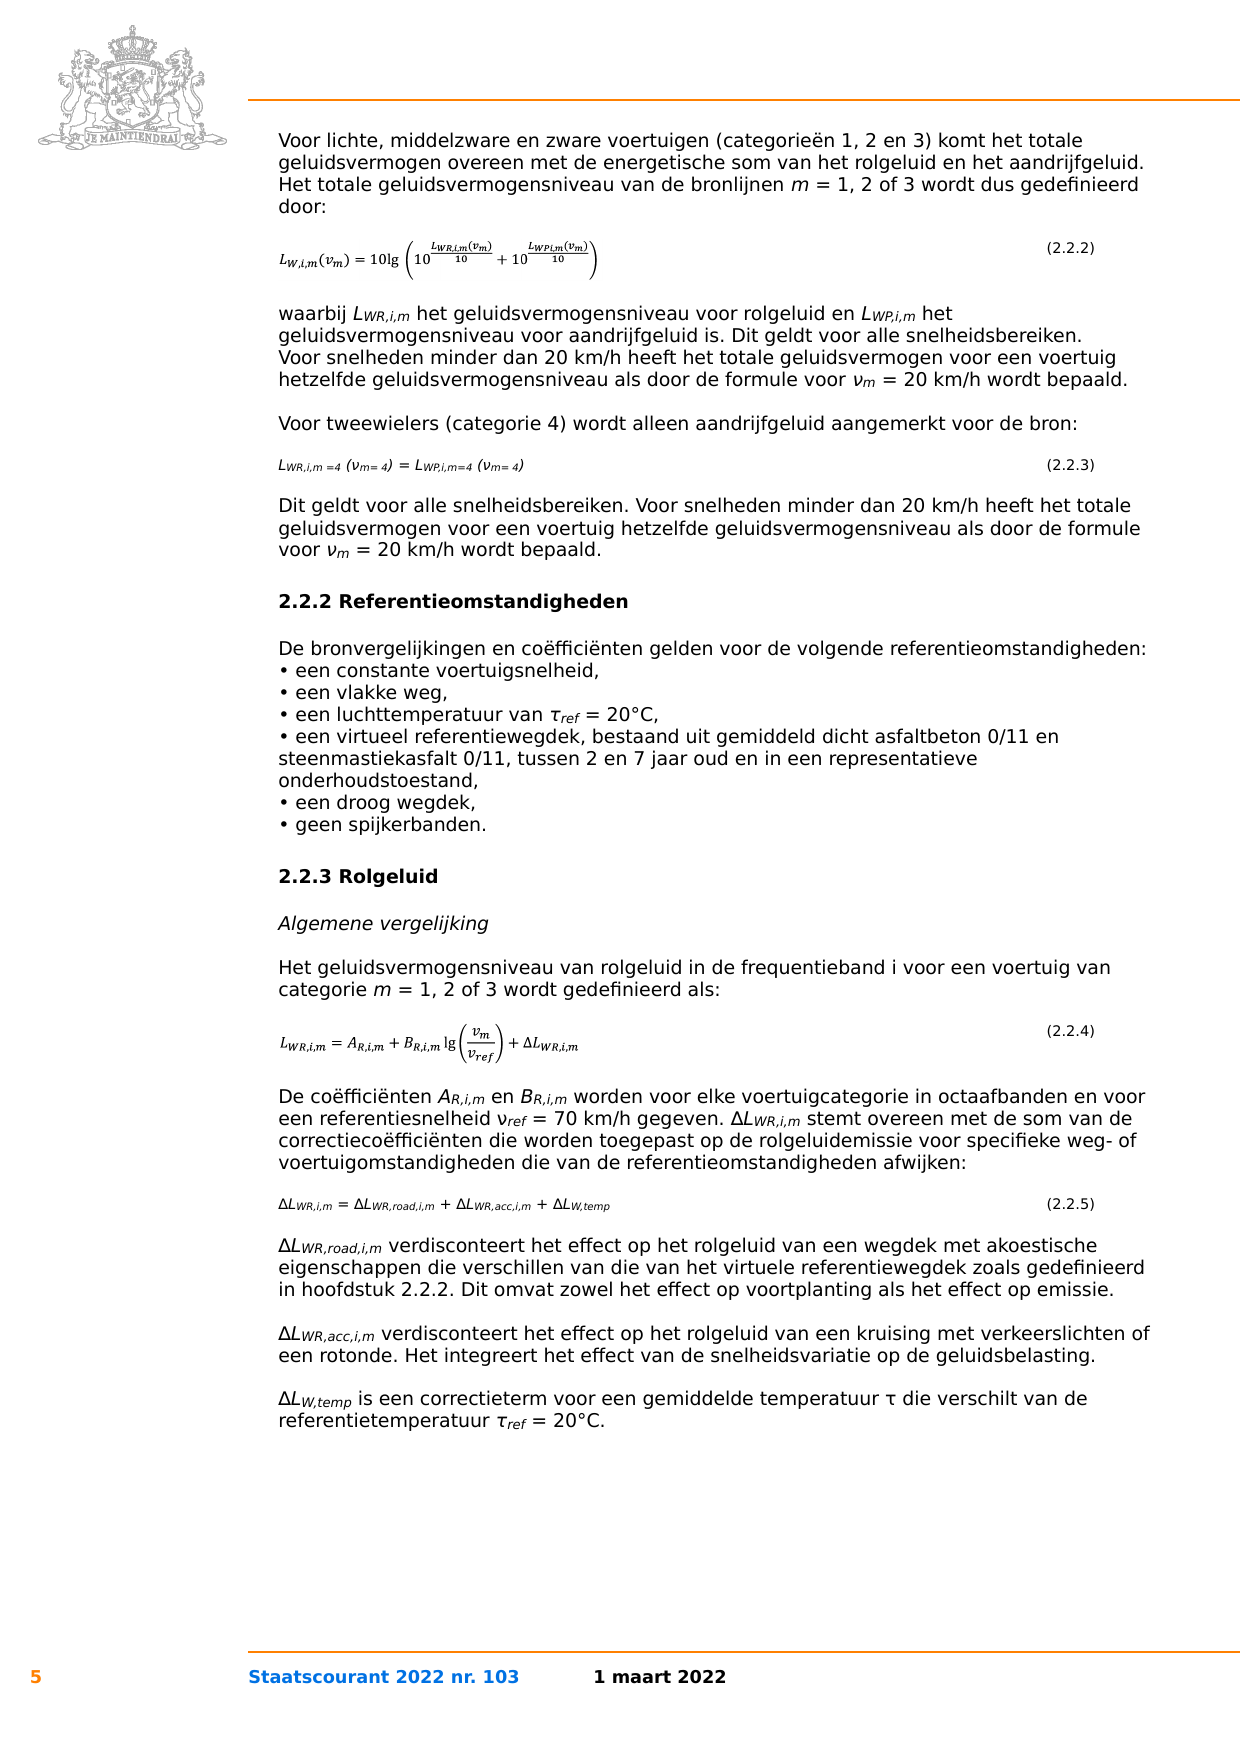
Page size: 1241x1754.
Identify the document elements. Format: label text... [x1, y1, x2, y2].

table_header (2.2.5) [1040, 1196, 1163, 1213]
subtitle Algemene vergelijking [278, 913, 1163, 935]
text ∆LWR,acc,i,m verdisconteert het effect op het rolgeluid van een kruising met verkeerslichten of een rotonde. Het integreert het effect van de snelheidsvariatie op de geluidsbelasting. [278, 1322, 1163, 1366]
table_header (2.2.4) [1040, 1023, 1163, 1064]
text Voor snelheden minder dan 20 km/h heeft het totale geluidsvermogen voor een voertuig hetzelfde geluidsvermogensniveau als door de formule voor νm = 20 km/h wordt bepaald. [278, 347, 1163, 391]
picture [278, 1022, 580, 1065]
text Het geluidsvermogensniveau van rolgeluid in de frequentieband i voor een voertuig van categorie m = 1, 2 of 3 wordt gedefinieerd als: [278, 957, 1163, 1001]
text • een luchttemperatuur van τref = 20°C, [278, 704, 1163, 726]
text Voor tweewielers (categorie 4) wordt alleen aandrijfgeluid aangemerkt voor de bron: [278, 413, 1163, 435]
table_header LWR,i,m =4 (νm= 4) = LWP,i,m=4 (νm= 4) [278, 457, 1040, 473]
text De coëfficiënten AR,i,m en BR,i,m worden voor elke voertuigcategorie in octaafbanden en voor een referentiesnelheid νref = 70 km/h gegeven. ∆LWR,i,m stemt overeen met de som van de correctiecoëfficiënten die worden toegepast op de rolgeluidemissie voor specifieke weg- of voertuigomstandigheden die van de referentieomstandigheden afwijken: [278, 1086, 1163, 1174]
text De bronvergelijkingen en coëfficiënten gelden voor de volgende referentieomstandigheden: [278, 638, 1163, 660]
text • een virtueel referentiewegdek, bestaand uit gemiddeld dicht asfaltbeton 0/11 en steenmastiekasfalt 0/11, tussen 2 en 7 jaar oud en in een representatieve onderhoudstoestand, [278, 726, 1163, 792]
text Dit geldt voor alle snelheidsbereiken. Voor snelheden minder dan 20 km/h heeft het totale geluidsvermogen voor een voertuig hetzelfde geluidsvermogensniveau als door de formule voor νm = 20 km/h wordt bepaald. [278, 495, 1163, 561]
text ∆LWR,road,i,m verdisconteert het effect op het rolgeluid van een wegdek met akoestische eigenschappen die verschillen van die van het virtuele referentiewegdek zoals gedefinieerd in hoofdstuk 2.2.2. Dit omvat zowel het effect op voortplanting als het effect op emissie. [278, 1235, 1163, 1301]
table_header (2.2.2) [1040, 240, 1163, 281]
table_header ∆LWR,i,m = ∆LWR,road,i,m + ∆LWR,acc,i,m + ∆LW,temp [278, 1196, 1040, 1213]
text • een vlakke weg, [278, 682, 1163, 704]
picture [278, 239, 603, 281]
subtitle 2.2.3 Rolgeluid [278, 866, 1163, 888]
table_header [603, 240, 1040, 281]
text Voor lichte, middelzware en zware voertuigen (categorieën 1, 2 en 3) komt het totale geluidsvermogen overeen met de energetische som van het rolgeluid en het aandrijfgeluid. Het totale geluidsvermogensniveau van de bronlijnen m = 1, 2 of 3 wordt dus gedefinieerd door: [278, 130, 1163, 218]
subtitle 2.2.2 Referentieomstandigheden [278, 591, 1163, 613]
text • geen spijkerbanden. [278, 814, 1163, 836]
text • een constante voertuigsnelheid, [278, 660, 1163, 682]
table_header [580, 1023, 1040, 1064]
picture [38, 25, 227, 150]
text ∆LW,temp is een correctieterm voor een gemiddelde temperatuur τ die verschilt van de referentietemperatuur τref = 20°C. [278, 1388, 1163, 1432]
text waarbij LWR,i,m het geluidsvermogensniveau voor rolgeluid en LWP,i,m het geluidsvermogensniveau voor aandrijfgeluid is. Dit geldt voor alle snelheidsbereiken. [278, 303, 1163, 347]
table_header (2.2.3) [1040, 457, 1163, 473]
text • een droog wegdek, [278, 792, 1163, 814]
